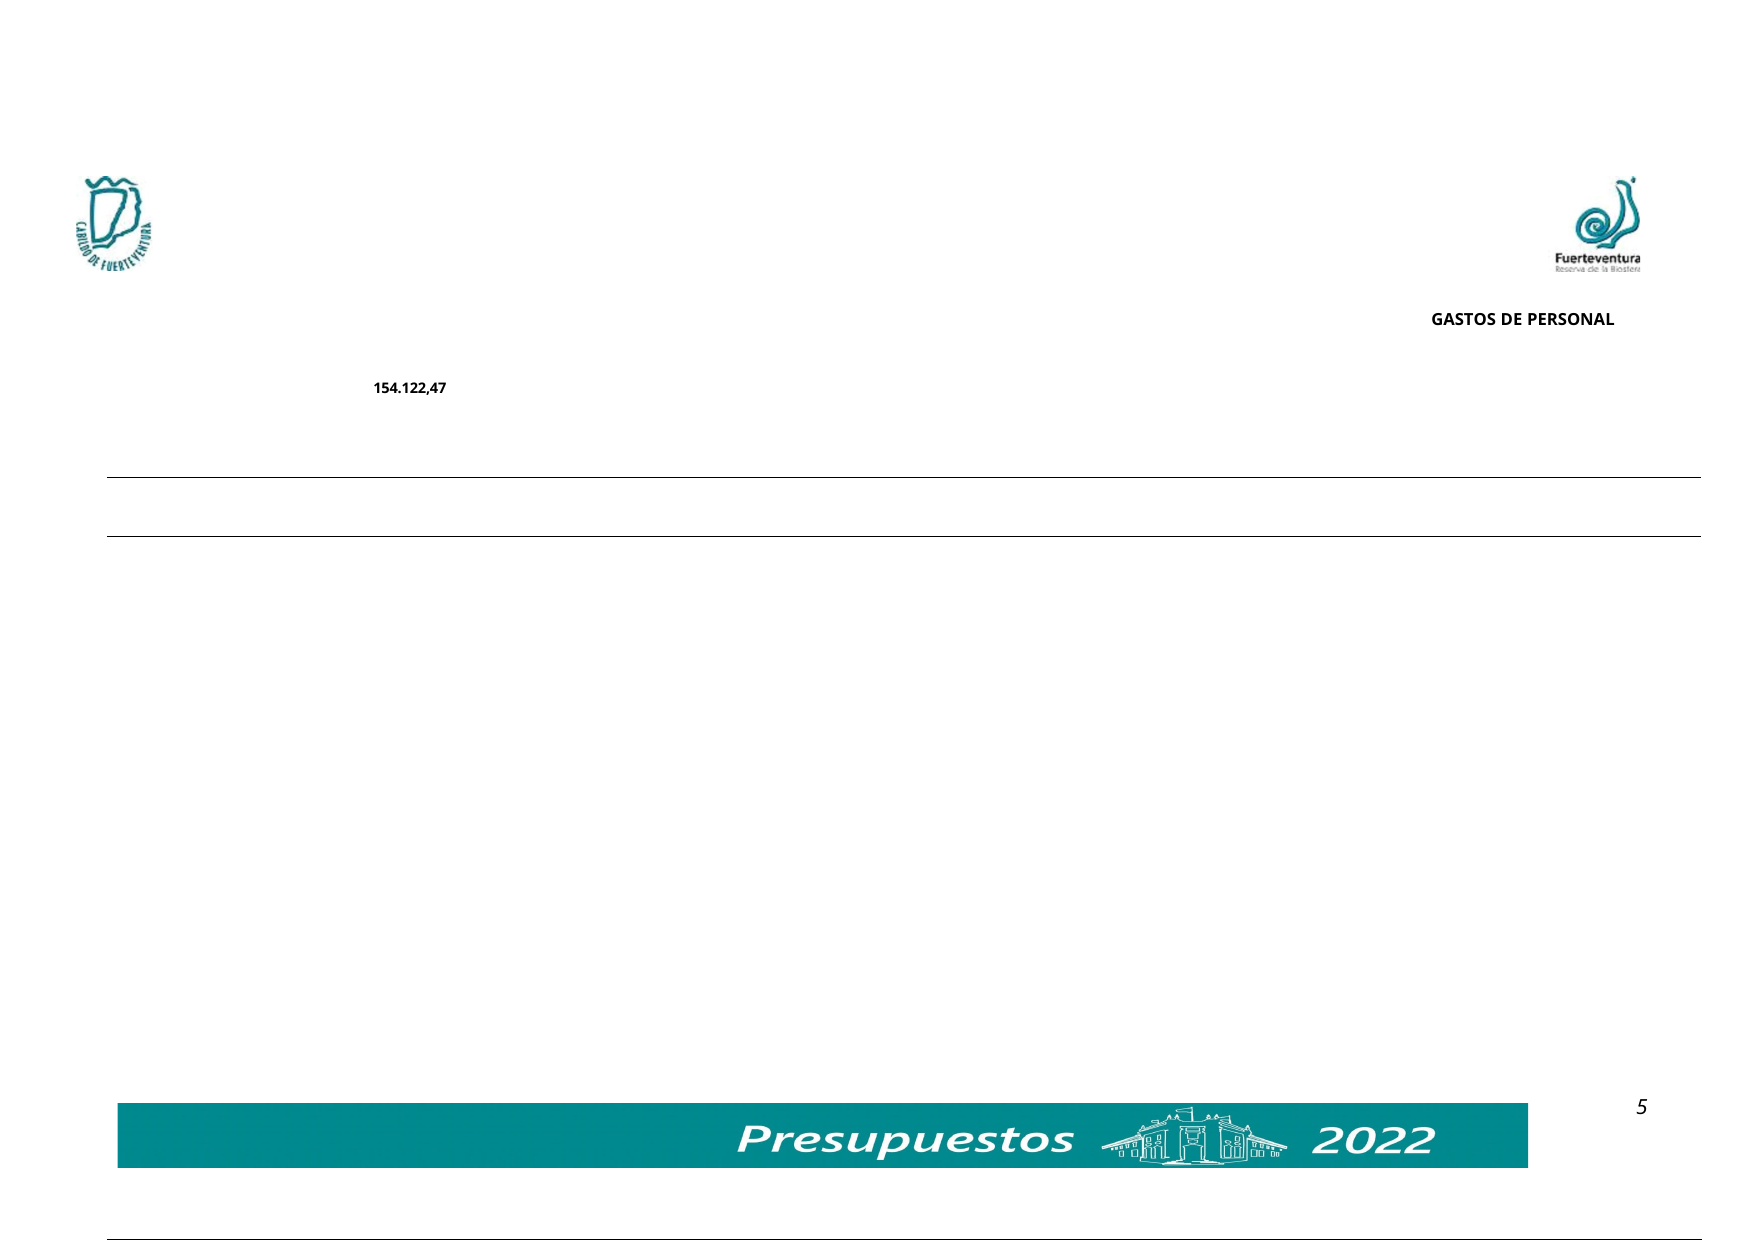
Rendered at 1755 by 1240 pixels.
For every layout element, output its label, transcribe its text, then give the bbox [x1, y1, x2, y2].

text TOTAL SECRETARÍA TÉCNICA DE APOYO AL CONSEJO DE GOBIERNO 154.122,47 [373, 358, 570, 400]
